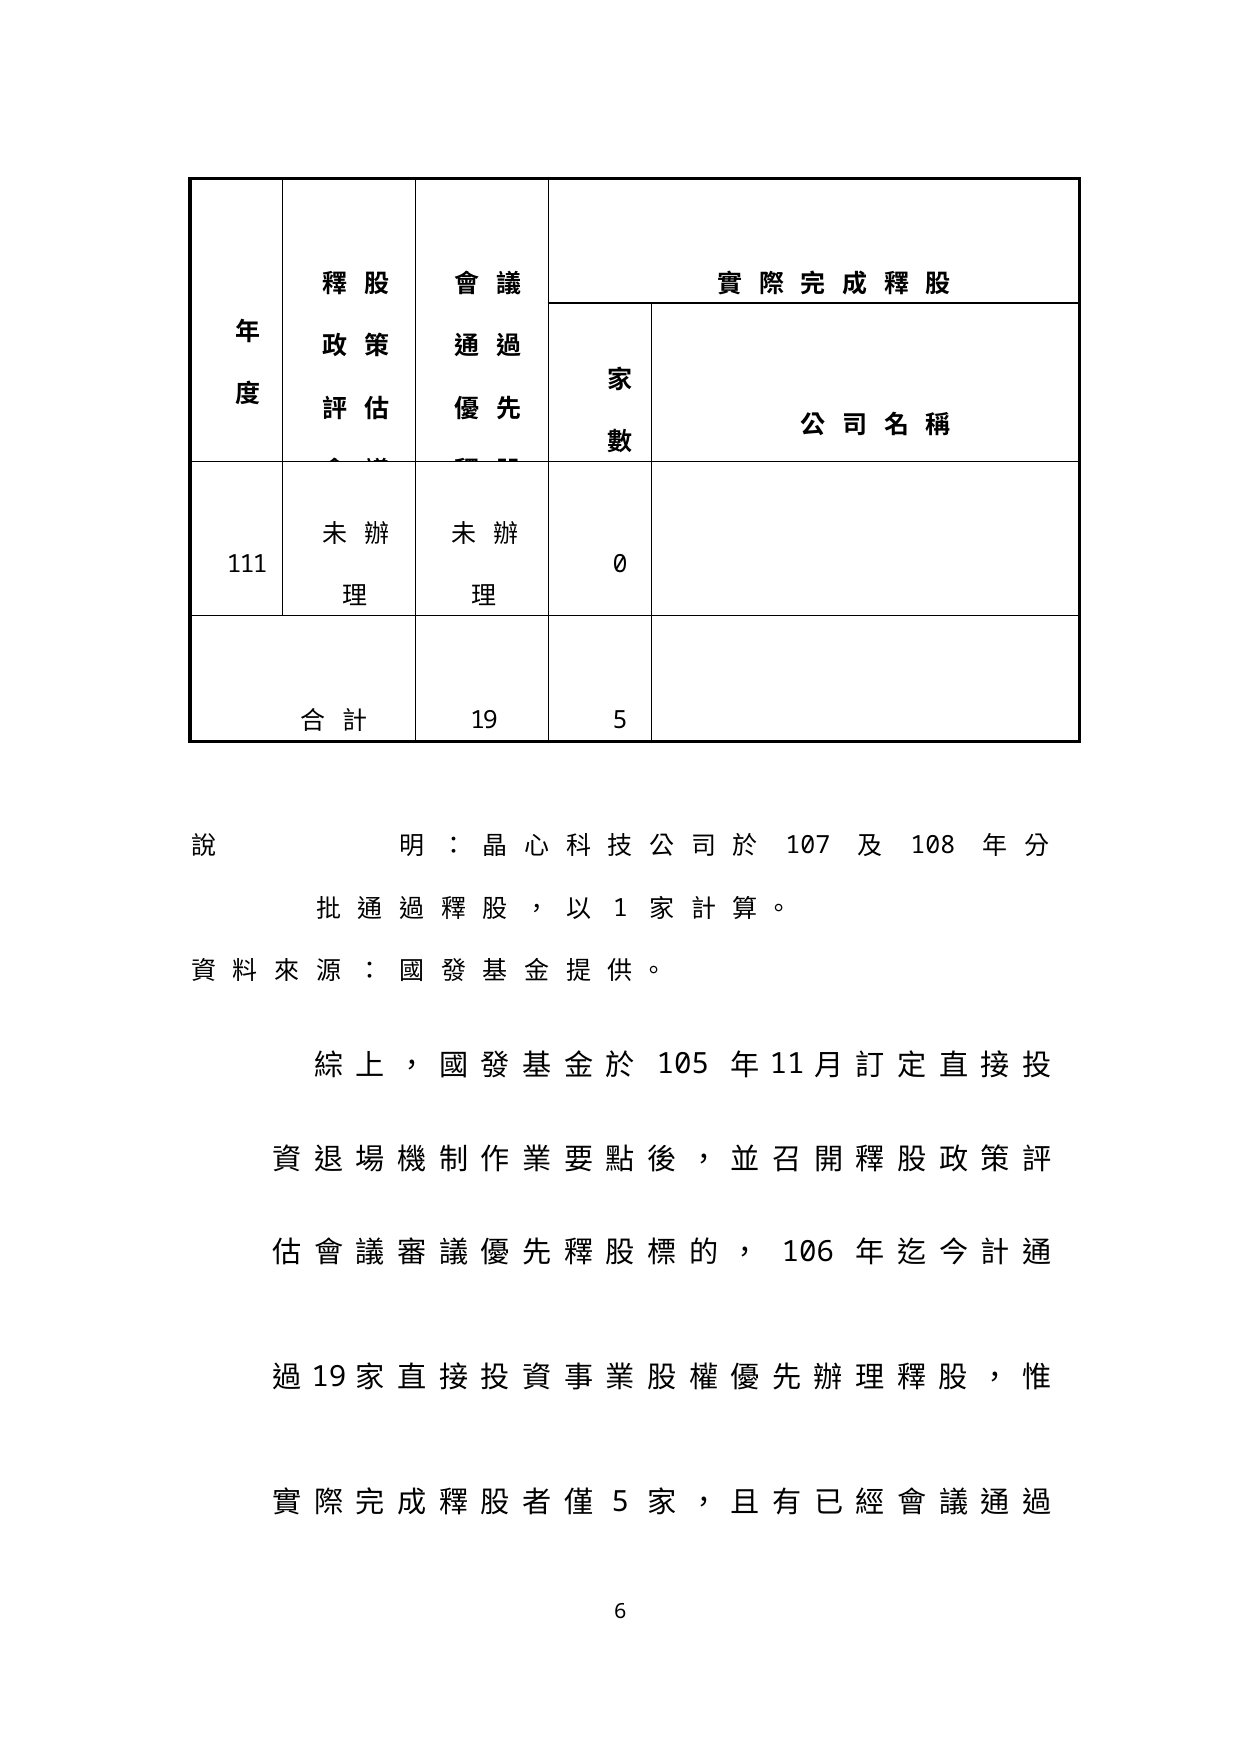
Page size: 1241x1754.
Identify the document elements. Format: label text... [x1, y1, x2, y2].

table_cell [652, 462, 1078, 615]
table_cell [652, 616, 1078, 740]
table_cell 家數 [549, 304, 651, 461]
text 說 明：晶心科技公司於107及108年分批通過釋股，以1家計算。 [183, 802, 1087, 927]
table_cell 公司名稱 [652, 304, 1078, 461]
table_header 會議通過優先釋股家數 [416, 180, 548, 461]
text 資料來源：國發基金提供。 [183, 927, 1087, 990]
table_cell 19 [416, 616, 548, 740]
table_cell 未辦理 [283, 462, 415, 615]
table_cell 111 [192, 462, 282, 615]
table_header 釋股政策評估會議日期 [283, 180, 415, 461]
table_cell 0 [549, 462, 651, 615]
table_cell 5 [549, 616, 651, 740]
table_header 年度 [192, 180, 282, 461]
text 綜上，國發基金於105年11月訂定直接投資退場機制作業要點後，並召開釋股政策評估會議審議優先釋股標的，106年迄今計通過19家直接投資事業股權優先辦理釋股，惟實際完成釋股者僅5家，且有已經會議通過 [242, 990, 1058, 1552]
table_cell 未辦理 [416, 462, 548, 615]
table_cell 合計 [192, 616, 415, 740]
table_header 實際完成釋股 [549, 180, 1078, 302]
